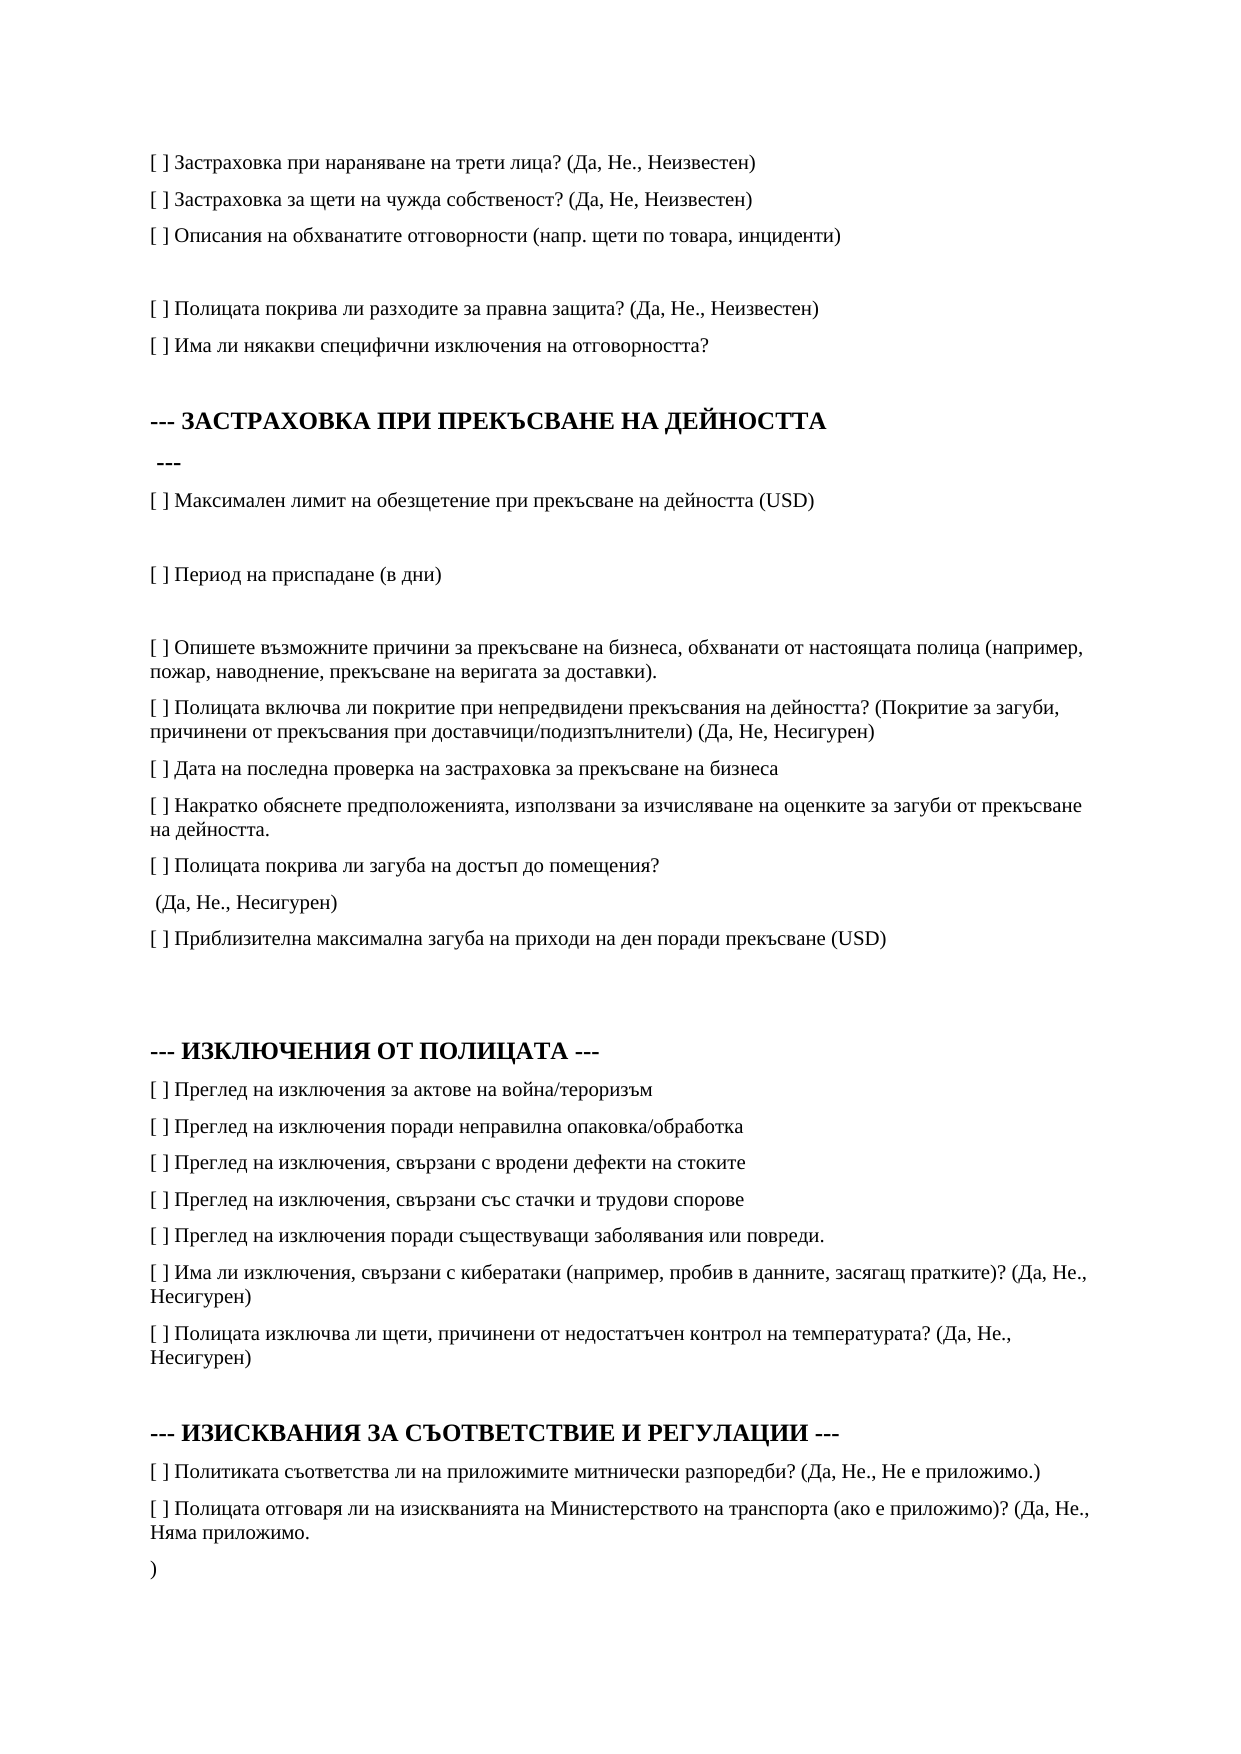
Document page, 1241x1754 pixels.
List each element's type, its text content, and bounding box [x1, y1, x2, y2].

text [ ] Полицата покрива ли загуба на достъп до помещения? [150, 853, 1090, 877]
text [ ] Преглед на изключения, свързани с вродени дефекти на стоките [150, 1150, 1090, 1174]
text [ ] Има ли някакви специфични изключения на отговорността? [150, 333, 1090, 357]
text [ ] Застраховка при нараняване на трети лица? (Да, Не., Неизвестен) [150, 150, 1090, 174]
text --- ИЗКЛЮЧЕНИЯ ОТ ПОЛИЦАТА --- [150, 1036, 1090, 1065]
text [ ] Има ли изключения, свързани с кибератаки (например, пробив в данните, засягащ пратките)? (Да, Не., Несигурен) [150, 1260, 1090, 1308]
text [ ] Описания на обхванатите отговорности (напр. щети по товара, инциденти) [150, 223, 1090, 247]
text [ ] Опишете възможните причини за прекъсване на бизнеса, обхванати от настоящата полица (например, пожар, наводнение, прекъсване на веригата за доставки). [150, 635, 1090, 683]
text [ ] Приблизителна максимална загуба на приходи на ден поради прекъсване (USD) [150, 926, 1090, 950]
text (Да, Не., Несигурен) [150, 890, 1090, 914]
text [ ] Политиката съответства ли на приложимите митнически разпоредби? (Да, Не., Не е приложимо.) [150, 1459, 1090, 1483]
text [ ] Преглед на изключения поради съществуващи заболявания или повреди. [150, 1223, 1090, 1247]
text [ ] Дата на последна проверка на застраховка за прекъсване на бизнеса [150, 756, 1090, 780]
text --- ИЗИСКВАНИЯ ЗА СЪОТВЕТСТВИЕ И РЕГУЛАЦИИ --- [150, 1418, 1090, 1447]
text [ ] Полицата отговаря ли на изискванията на Министерството на транспорта (ако е приложимо)? (Да, Не., Няма приложимо. [150, 1496, 1090, 1544]
text [ ] Преглед на изключения, свързани със стачки и трудови спорове [150, 1187, 1090, 1211]
text [ ] Преглед на изключения за актове на война/тероризъм [150, 1077, 1090, 1101]
text [ ] Накратко обяснете предположенията, използвани за изчисляване на оценките за загуби от прекъсване на дейността. [150, 792, 1090, 841]
text [ ] Полицата изключва ли щети, причинени от недостатъчен контрол на температурата? (Да, Не., Несигурен) [150, 1321, 1090, 1369]
text [ ] Преглед на изключения поради неправилна опаковка/обработка [150, 1114, 1090, 1138]
text [ ] Полицата покрива ли разходите за правна защита? (Да, Не., Неизвестен) [150, 296, 1090, 320]
text [ ] Застраховка за щети на чужда собственост? (Да, Не, Неизвестен) [150, 187, 1090, 211]
text [ ] Максимален лимит на обезщетение при прекъсване на дейността (USD) [150, 488, 1090, 512]
text ) [150, 1556, 1090, 1580]
text --- ЗАСТРАХОВКА ПРИ ПРЕКЪСВАНЕ НА ДЕЙНОСТТА [150, 406, 1090, 435]
text --- [150, 447, 1090, 476]
text [ ] Период на приспадане (в дни) [150, 562, 1090, 586]
text [ ] Полицата включва ли покритие при непредвидени прекъсвания на дейността? (Покритие за загуби, причинени от прекъсвания при доставчици/подизпълнители) (Да, Не, Несигурен) [150, 695, 1090, 743]
